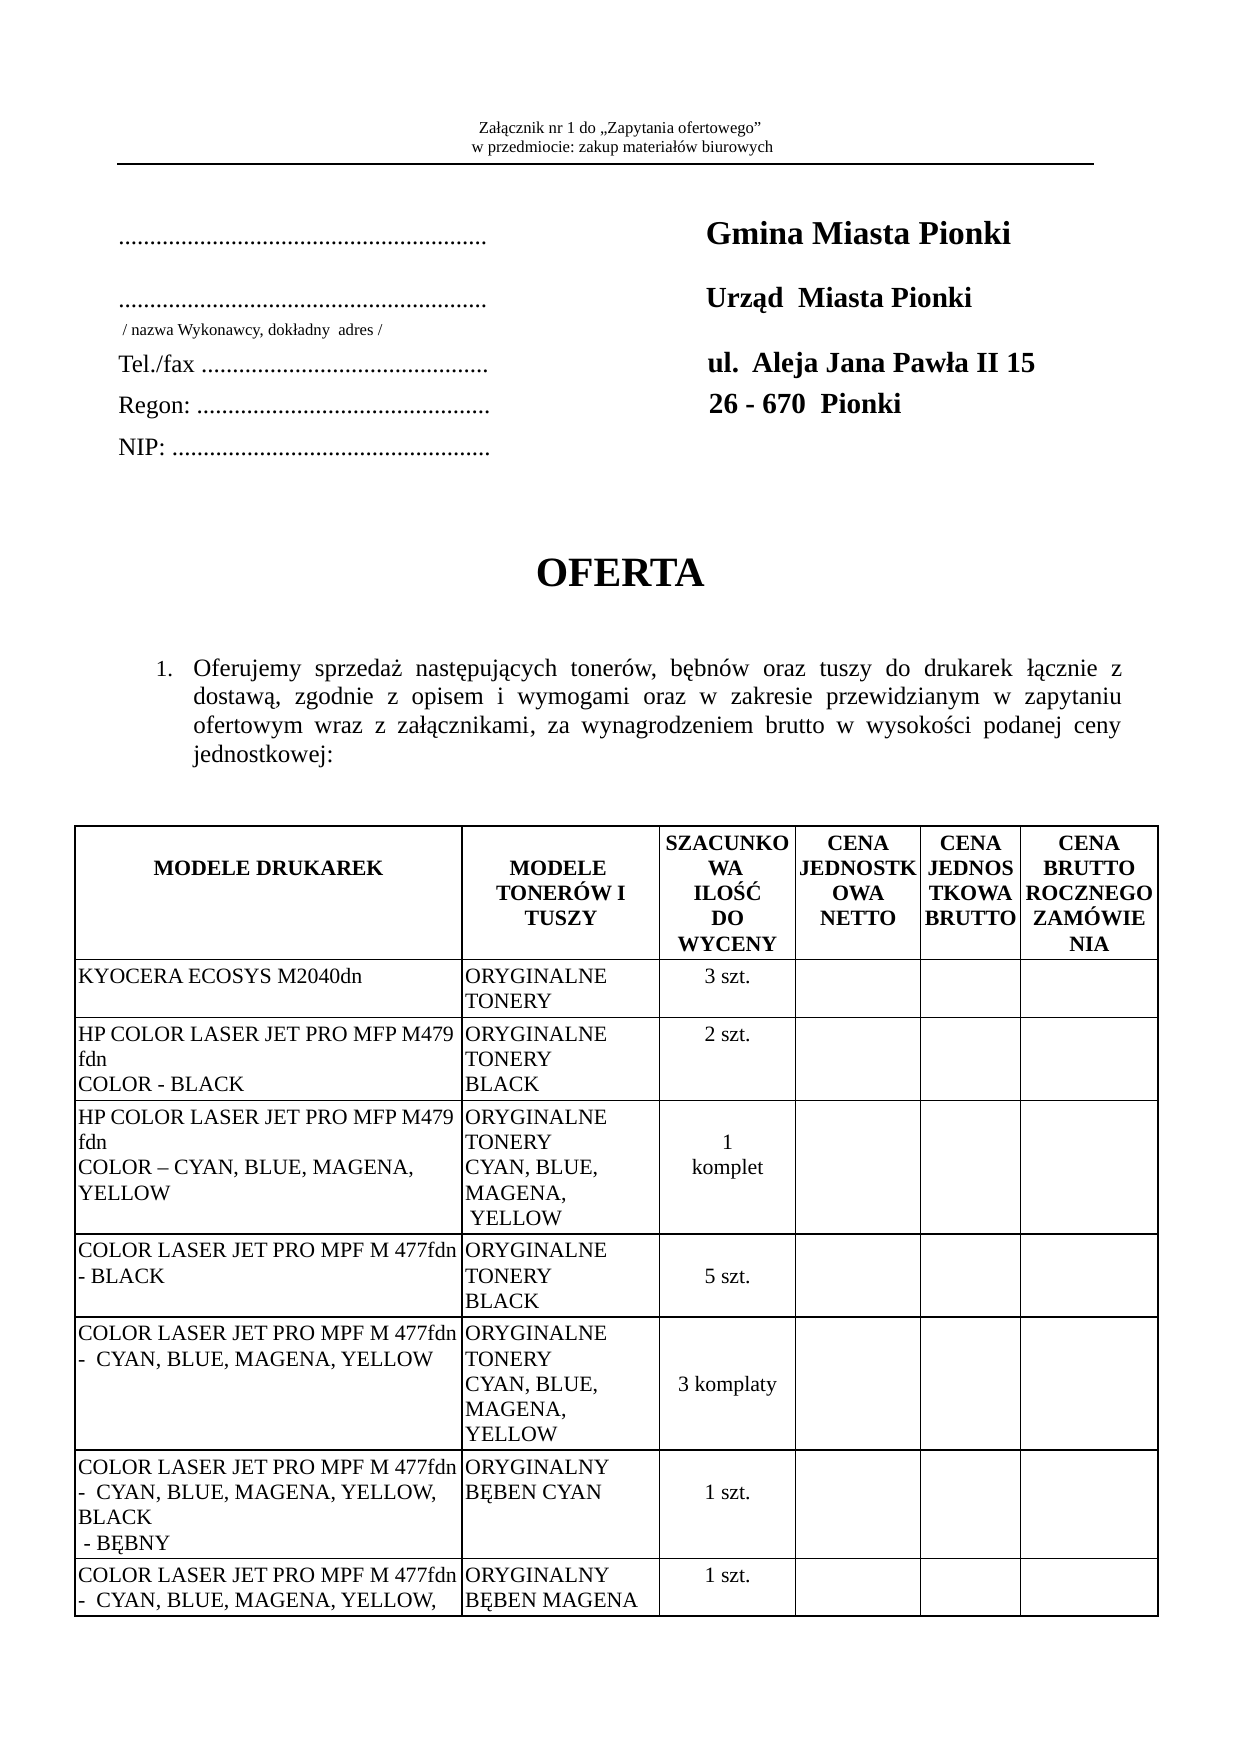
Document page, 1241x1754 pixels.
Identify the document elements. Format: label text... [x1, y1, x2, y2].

table_header CENA JEDNOSTKOWA NETTO [796, 827, 920, 959]
table_cell [796, 1235, 920, 1316]
table_cell 1 szt. [660, 1451, 795, 1558]
table_cell 1 szt. [660, 1559, 795, 1615]
table_cell 2 szt. [660, 1018, 795, 1099]
text NIP: ................................................... [118, 422, 1122, 464]
table_cell HP COLOR LASER JET PRO MFP M479 fdn COLOR – CYAN, BLUE, MAGENA, YELLOW [76, 1101, 461, 1233]
text ........................................................... Gmina Miasta Pionki ........................................................... Urząd Miasta Pionki [118, 195, 1122, 320]
table_cell [1021, 1559, 1157, 1615]
text OFERTA [118, 547, 1122, 595]
table_cell [921, 1101, 1020, 1233]
text Załącznik nr 1 do „Zapytania ofertowego” [118, 118, 1122, 137]
table_cell COLOR LASER JET PRO MPF M 477fdn - CYAN, BLUE, MAGENA, YELLOW [76, 1318, 461, 1449]
table_cell [921, 1235, 1020, 1316]
table_cell COLOR LASER JET PRO MPF M 477fdn - BLACK [76, 1235, 461, 1316]
table_cell 1 komplet [660, 1101, 795, 1233]
table_cell ORYGINALNY BĘBEN MAGENA [463, 1559, 659, 1615]
table_cell [1021, 1101, 1157, 1233]
text Regon: ............................................... 26 - 670 Pionki [118, 381, 1122, 422]
table_cell [796, 1018, 920, 1099]
table_cell HP COLOR LASER JET PRO MFP M479 fdn COLOR - BLACK [76, 1018, 461, 1099]
table_cell 3 szt. [660, 960, 795, 1016]
table_cell COLOR LASER JET PRO MPF M 477fdn - CYAN, BLUE, MAGENA, YELLOW, [76, 1559, 461, 1615]
list Oferujemy sprzedaż następujących tonerów, bębnów oraz tuszy do drukarek łącznie z dostawą, zgodnie z opisem i wymogami oraz w zakresie przewidzianym w zapytaniu ofertowym wraz z załącznikami, za wynagrodzeniem brutto w wysokości podanej ceny jednostkowej: [156, 653, 1122, 768]
table_cell [921, 1018, 1020, 1099]
table_cell 3 komplaty [660, 1318, 795, 1449]
table_cell [796, 1451, 920, 1558]
table_cell [1021, 1235, 1157, 1316]
table_header MODELE DRUKAREK [76, 827, 461, 959]
table_cell [1021, 1451, 1157, 1558]
table_header CENA JEDNOSTKOWA BRUTTO [921, 827, 1020, 959]
table_cell ORYGINALNE TONERY BLACK [463, 1018, 659, 1099]
table_cell [921, 1559, 1020, 1615]
table_header SZACUNKOWA ILOŚĆ DO WYCENY [660, 827, 795, 959]
table_cell 5 szt. [660, 1235, 795, 1316]
text / nazwa Wykonawcy, dokładny adres / [118, 320, 1122, 339]
table_cell [796, 1318, 920, 1449]
table_cell ORYGINALNE TONERY BLACK [463, 1235, 659, 1316]
table_cell [1021, 1018, 1157, 1099]
table_cell [796, 1101, 920, 1233]
table_cell [1021, 960, 1157, 1016]
text w przedmiocie: zakup materiałów biurowych [118, 137, 1122, 156]
table_cell ORYGINALNE TONERY [463, 960, 659, 1016]
table_cell ORYGINALNE TONERY CYAN, BLUE, MAGENA, YELLOW [463, 1318, 659, 1449]
table_cell [921, 1318, 1020, 1449]
table_cell ORYGINALNY BĘBEN CYAN [463, 1451, 659, 1558]
table_cell [921, 1451, 1020, 1558]
table_header CENA BRUTTO ROCZNEGO ZAMÓWIE NIA [1021, 827, 1157, 959]
table_header MODELE TONERÓW I TUSZY [463, 827, 659, 959]
table_cell [796, 1559, 920, 1615]
table_cell ORYGINALNE TONERY CYAN, BLUE, MAGENA, YELLOW [463, 1101, 659, 1233]
text Tel./fax .............................................. ul. Aleja Jana Pawła II 15 [118, 339, 1122, 381]
table_cell COLOR LASER JET PRO MPF M 477fdn - CYAN, BLUE, MAGENA, YELLOW, BLACK - BĘBNY [76, 1451, 461, 1558]
table_cell [796, 960, 920, 1016]
table_cell KYOCERA ECOSYS M2040dn [76, 960, 461, 1016]
table_cell [1021, 1318, 1157, 1449]
table_cell [921, 960, 1020, 1016]
